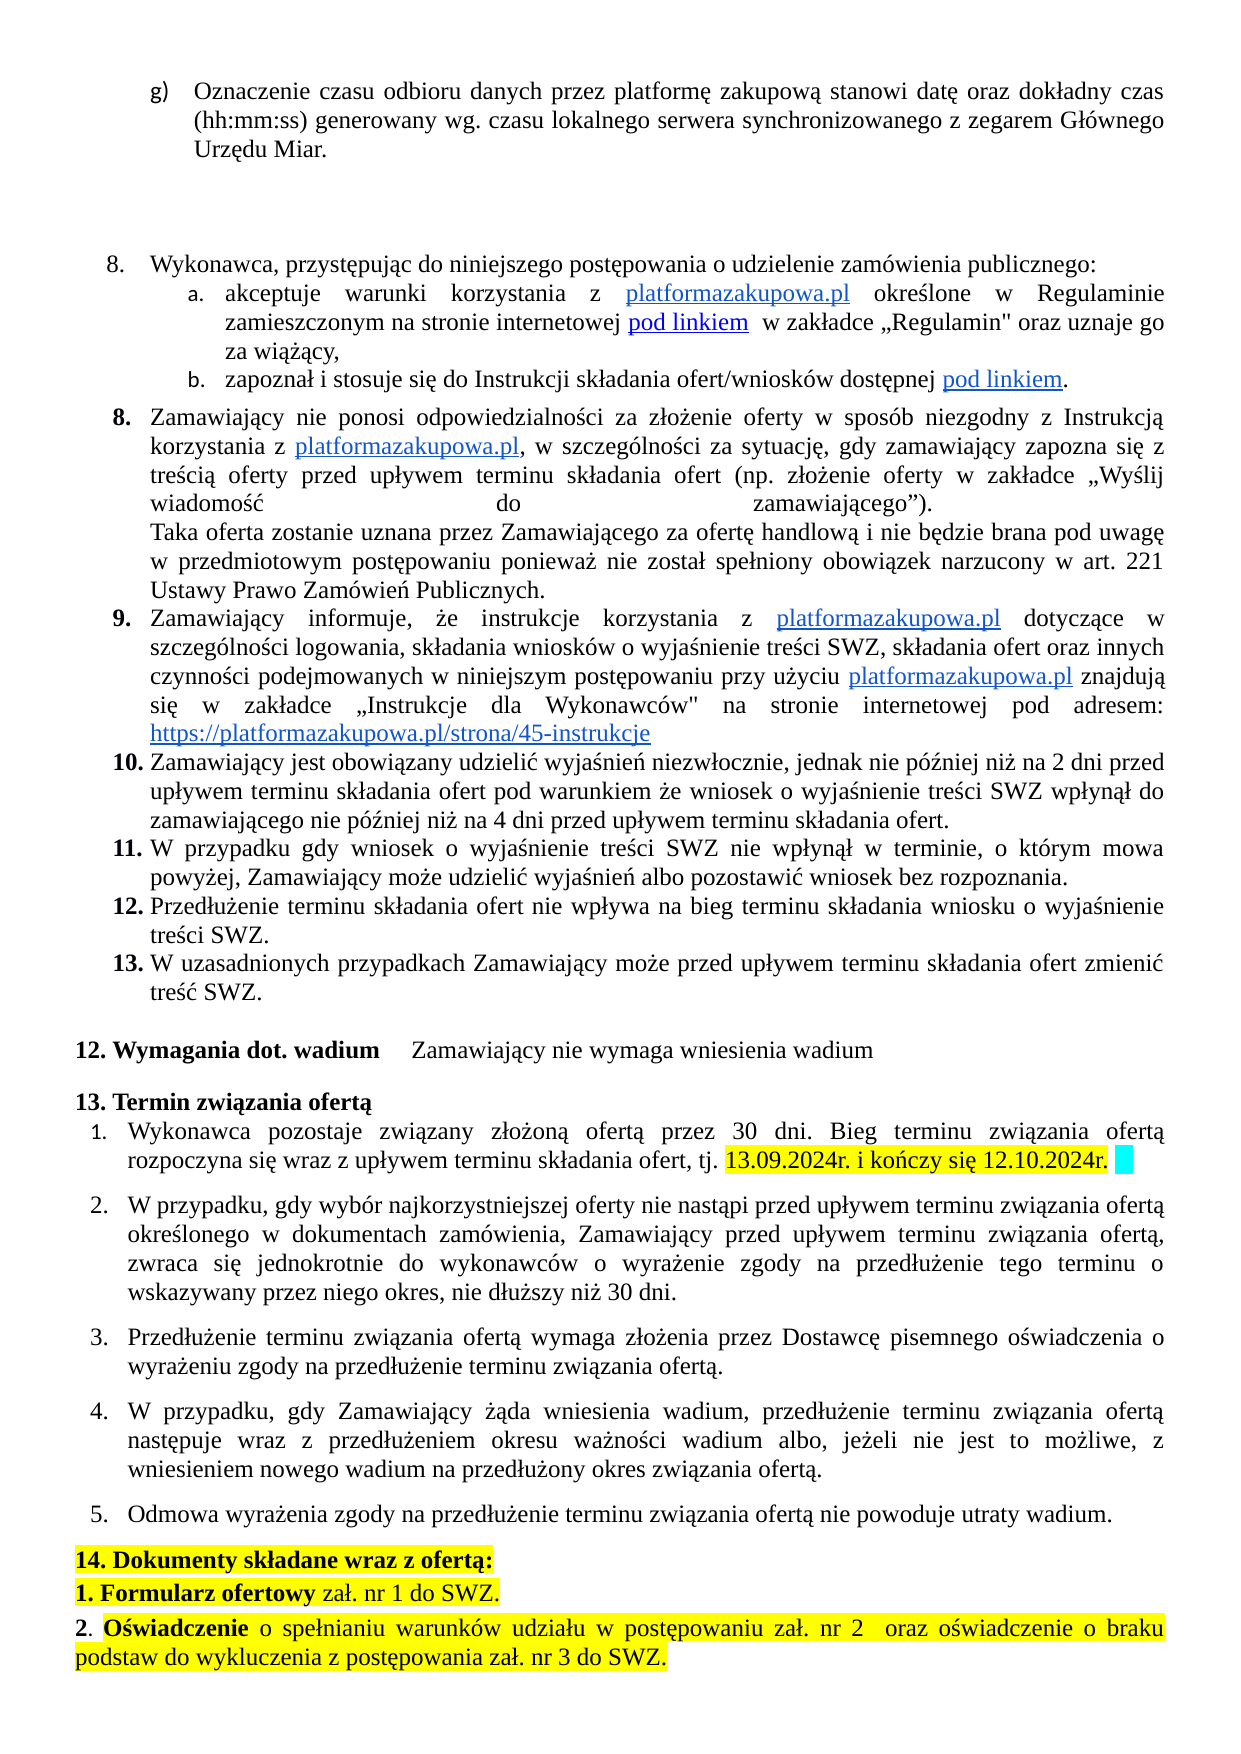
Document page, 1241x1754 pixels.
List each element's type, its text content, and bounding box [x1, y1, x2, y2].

list Zamawiający jest obowiązany udzielić wyjaśnień niezwłocznie, jednak nie później niż na 2 dni przed upływem terminu składania ofert pod warunkiem że wniosek o wyjaśnienie treści SWZ wpłynął do zamawiającego nie później niż na 4 dni przed upływem terminu składania ofert. [112, 747, 1165, 833]
text 8. Wykonawca, przystępując do niniejszego postępowania o udzielenie zamówienia publicznego: [75, 249, 1165, 278]
text 14. Dokumenty składane wraz z ofertą: [75, 1545, 1165, 1573]
list akceptuje warunki korzystania z platformazakupowa.pl określone w Regulaminie zamieszczonym na stronie internetowej pod linkiem w zakładce „Regulamin" oraz uznaje go za wiążący, [187, 278, 1165, 364]
list Zamawiający nie ponosi odpowiedzialności za złożenie oferty w sposób niezgodny z Instrukcją korzystania z platformazakupowa.pl, w szczególności za sytuację, gdy zamawiający zapozna się z treścią oferty przed upływem terminu składania ofert (np. złożenie oferty w zakładce „Wyślij wiadomość do zamawiającego”). Taka oferta zostanie uznana przez Zamawiającego za ofertę handlową i nie będzie brana pod uwagę w przedmiotowym postępowaniu ponieważ nie został spełniony obowiązek narzucony w art. 221 Ustawy Prawo Zamówień Publicznych. [112, 402, 1165, 603]
list Wykonawca pozostaje związany złożoną ofertą przez 30 dni. Bieg terminu związania ofertą rozpoczyna się wraz z upływem terminu składania ofert, tj. 13.09.2024r. i kończy się 12.10.2024r. [90, 1116, 1165, 1174]
list W przypadku, gdy Zamawiający żąda wniesienia wadium, przedłużenie terminu związania ofertą następuje wraz z przedłużeniem okresu ważności wadium albo, jeżeli nie jest to możliwe, z wniesieniem nowego wadium na przedłużony okres związania ofertą. [90, 1396, 1165, 1483]
text 13. Termin związania ofertą [75, 1089, 1165, 1116]
list W przypadku, gdy wybór najkorzystniejszej oferty nie nastąpi przed upływem terminu związania ofertą określonego w dokumentach zamówienia, Zamawiający przed upływem terminu związania ofertą, zwraca się jednokrotnie do wykonawców o wyrażenie zgody na przedłużenie tego terminu o wskazywany przez niego okres, nie dłuższy niż 30 dni. [90, 1191, 1165, 1306]
text 12. Wymagania dot. wadium Zamawiający nie wymaga wniesienia wadium [75, 1035, 1165, 1063]
list Przedłużenie terminu związania ofertą wymaga złożenia przez Dostawcę pisemnego oświadczenia o wyrażeniu zgody na przedłużenie terminu związania ofertą. [90, 1322, 1165, 1380]
list Odmowa wyrażenia zgody na przedłużenie terminu związania ofertą nie powoduje utraty wadium. [90, 1499, 1165, 1528]
text 2. Oświadczenie o spełnianiu warunków udziału w postępowaniu zał. nr 2 oraz oświadczenie o braku podstaw do wykluczenia z postępowania zał. nr 3 do SWZ. [75, 1613, 1165, 1671]
list zapoznał i stosuje się do Instrukcji składania ofert/wniosków dostępnej pod linkiem. [187, 364, 1165, 394]
list Zamawiający informuje, że instrukcje korzystania z platformazakupowa.pl dotyczące w szczególności logowania, składania wniosków o wyjaśnienie treści SWZ, składania ofert oraz innych czynności podejmowanych w niniejszym postępowaniu przy użyciu platformazakupowa.pl znajdują się w zakładce „Instrukcje dla Wykonawców" na stronie internetowej pod adresem: https://platformazakupowa.pl/strona/45-instrukcje [112, 603, 1165, 747]
text 1. Formularz ofertowy zał. nr 1 do SWZ. [75, 1578, 1165, 1606]
list Oznaczenie czasu odbioru danych przez platformę zakupową stanowi datę oraz dokładny czas (hh:mm:ss) generowany wg. czasu lokalnego serwera synchronizowanego z zegarem Głównego Urzędu Miar. [150, 75, 1165, 163]
list Przedłużenie terminu składania ofert nie wpływa na bieg terminu składania wniosku o wyjaśnienie treści SWZ. [112, 891, 1165, 948]
list W uzasadnionych przypadkach Zamawiający może przed upływem terminu składania ofert zmienić treść SWZ. [112, 948, 1165, 1006]
list W przypadku gdy wniosek o wyjaśnienie treści SWZ nie wpłynął w terminie, o którym mowa powyżej, Zamawiający może udzielić wyjaśnień albo pozostawić wniosek bez rozpoznania. [112, 833, 1165, 891]
